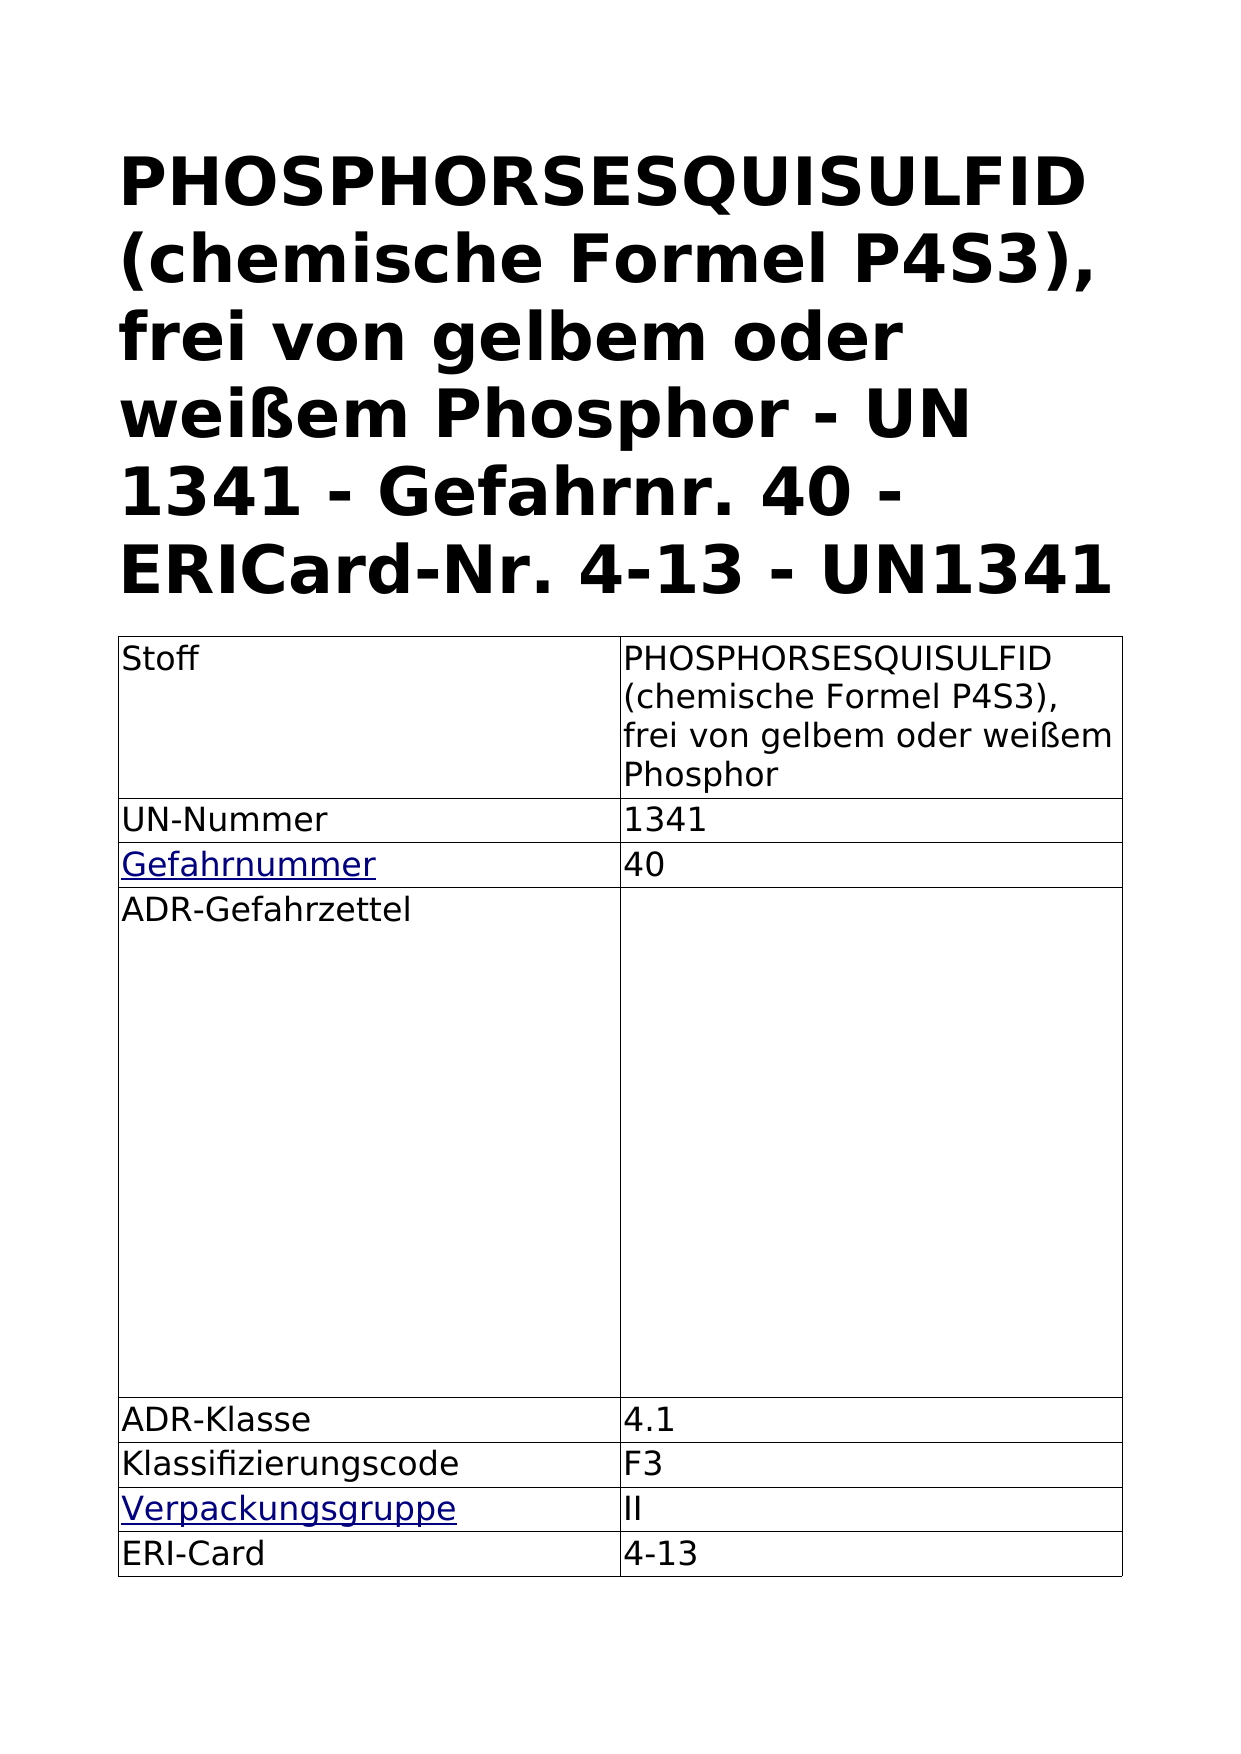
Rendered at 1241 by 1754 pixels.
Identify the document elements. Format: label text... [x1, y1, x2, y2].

table_cell 1341 [621, 799, 1122, 842]
table_cell Gefahrnummer [119, 843, 620, 887]
table_cell F3 [621, 1443, 1122, 1487]
table_cell Klassifizierungscode [119, 1443, 620, 1487]
table_cell 4-13 [621, 1532, 1122, 1576]
table_cell II [621, 1488, 1122, 1531]
table_cell UN-Nummer [119, 799, 620, 842]
table_cell 40 [621, 843, 1122, 887]
table_cell 4.1 [621, 1398, 1122, 1442]
table_cell Verpackungsgruppe [119, 1488, 620, 1531]
table_cell ADR-Gefahrzettel [119, 888, 620, 1397]
table_header PHOSPHORSESQUISULFID (chemische Formel P4S3), frei von gelbem oder weißem Phosphor [621, 637, 1122, 797]
table_header Stoff [119, 637, 620, 797]
table_cell ERI-Card [119, 1532, 620, 1576]
subtitle PHOSPHORSESQUISULFID (chemische Formel P4S3), frei von gelbem oder weißem Phosphor - UN 1341 - Gefahrnr. 40 - ERICard-Nr. 4-13 - UN1341 [118, 143, 1122, 609]
table_cell ADR-Klasse [119, 1398, 620, 1442]
table_cell [621, 888, 1122, 1397]
